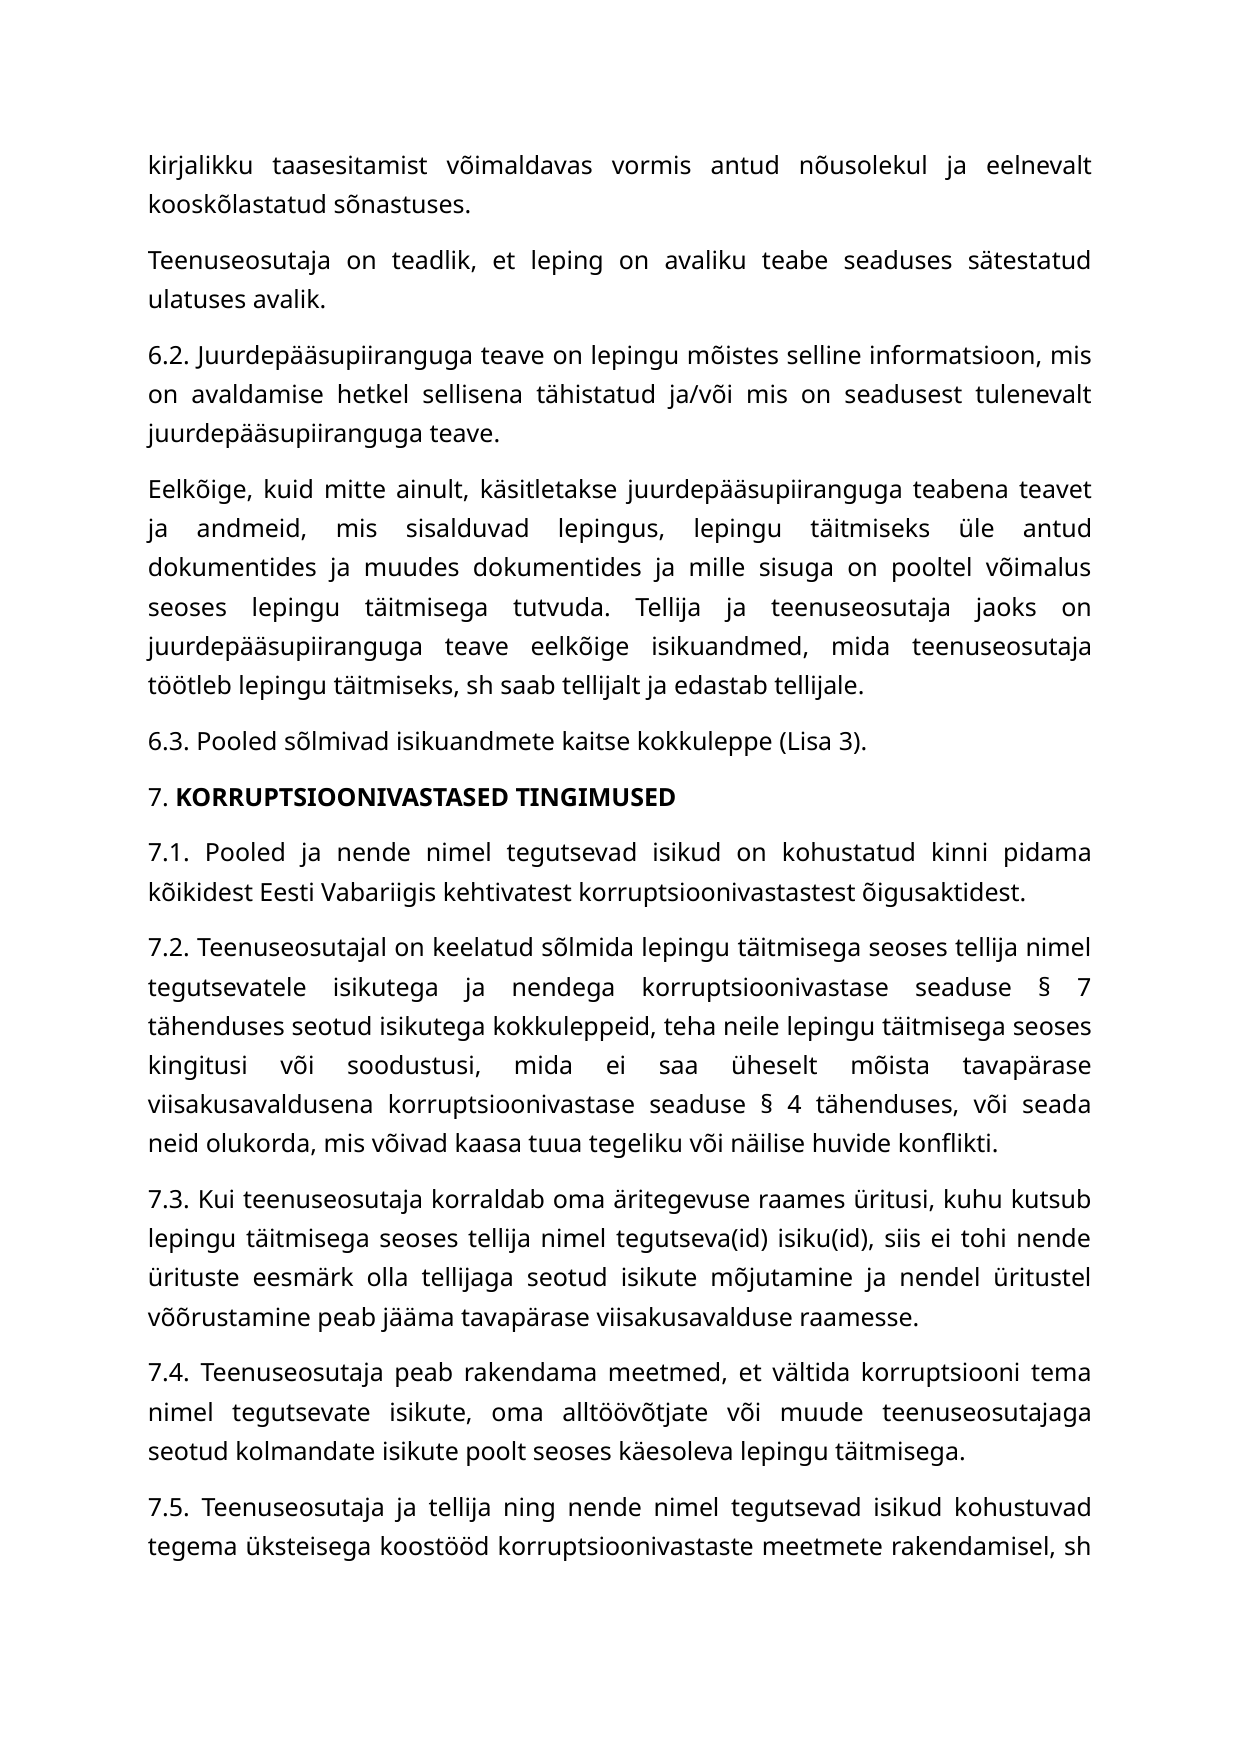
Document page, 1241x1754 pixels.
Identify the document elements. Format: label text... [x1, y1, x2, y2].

text 7.5. Teenuseosutaja ja tellija ning nende nimel tegutsevad isikud kohustuvad tegema üksteisega koostööd korruptsioonivastaste meetmete rakendamisel, sh [148, 1489, 1093, 1562]
text 7.3. Kui teenuseosutaja korraldab oma äritegevuse raames üritusi, kuhu kutsub lepingu täitmisega seoses tellija nimel tegutseva(id) isiku(id), siis ei tohi nende ürituste eesmärk olla tellijaga seotud isikute mõjutamine ja nendel üritustel võõrustamine peab jääma tavapärase viisakusavalduse raamesse. [148, 1182, 1093, 1333]
text Teenuseosutaja on teadlik, et leping on avaliku teabe seaduses sätestatud ulatuses avalik. [148, 243, 1093, 316]
text 6.2. Juurdepääsupiiranguga teave on lepingu mõistes selline informatsioon, mis on avaldamise hetkel sellisena tähistatud ja/või mis on seadusest tulenevalt juurdepääsupiiranguga teave. [148, 338, 1093, 450]
text Eelkõige, kuid mitte ainult, käsitletakse juurdepääsupiiranguga teabena teavet ja andmeid, mis sisalduvad lepingus, lepingu täitmiseks üle antud dokumentides ja muudes dokumentides ja mille sisuga on pooltel võimalus seoses lepingu täitmisega tutvuda. Tellija ja teenuseosutaja jaoks on juurdepääsupiiranguga teave eelkõige isikuandmed, mida teenuseosutaja töötleb lepingu täitmiseks, sh saab tellijalt ja edastab tellijale. [148, 472, 1093, 702]
text 7.1. Pooled ja nende nimel tegutsevad isikud on kohustatud kinni pidama kõikidest Eesti Vabariigis kehtivatest korruptsioonivastastest õigusaktidest. [148, 835, 1093, 908]
text 6.3. Pooled sõlmivad isikuandmete kaitse kokkuleppe (Lisa 3). [148, 723, 1093, 757]
text kirjalikku taasesitamist võimaldavas vormis antud nõusolekul ja eelnevalt kooskõlastatud sõnastuses. [148, 148, 1093, 221]
text 7. KORRUPTSIOONIVASTASED TINGIMUSED [148, 779, 1093, 813]
text 7.2. Teenuseosutajal on keelatud sõlmida lepingu täitmisega seoses tellija nimel tegutsevatele isikutega ja nendega korruptsioonivastase seaduse § 7 tähenduses seotud isikutega kokkuleppeid, teha neile lepingu täitmisega seoses kingitusi või soodustusi, mida ei saa üheselt mõista tavapärase viisakusavaldusena korruptsioonivastase seaduse § 4 tähenduses, või seada neid olukorda, mis võivad kaasa tuua tegeliku või näilise huvide konflikti. [148, 930, 1093, 1160]
text 7.4. Teenuseosutaja peab rakendama meetmed, et vältida korruptsiooni tema nimel tegutsevate isikute, oma alltöövõtjate või muude teenuseosutajaga seotud kolmandate isikute poolt seoses käesoleva lepingu täitmisega. [148, 1355, 1093, 1467]
